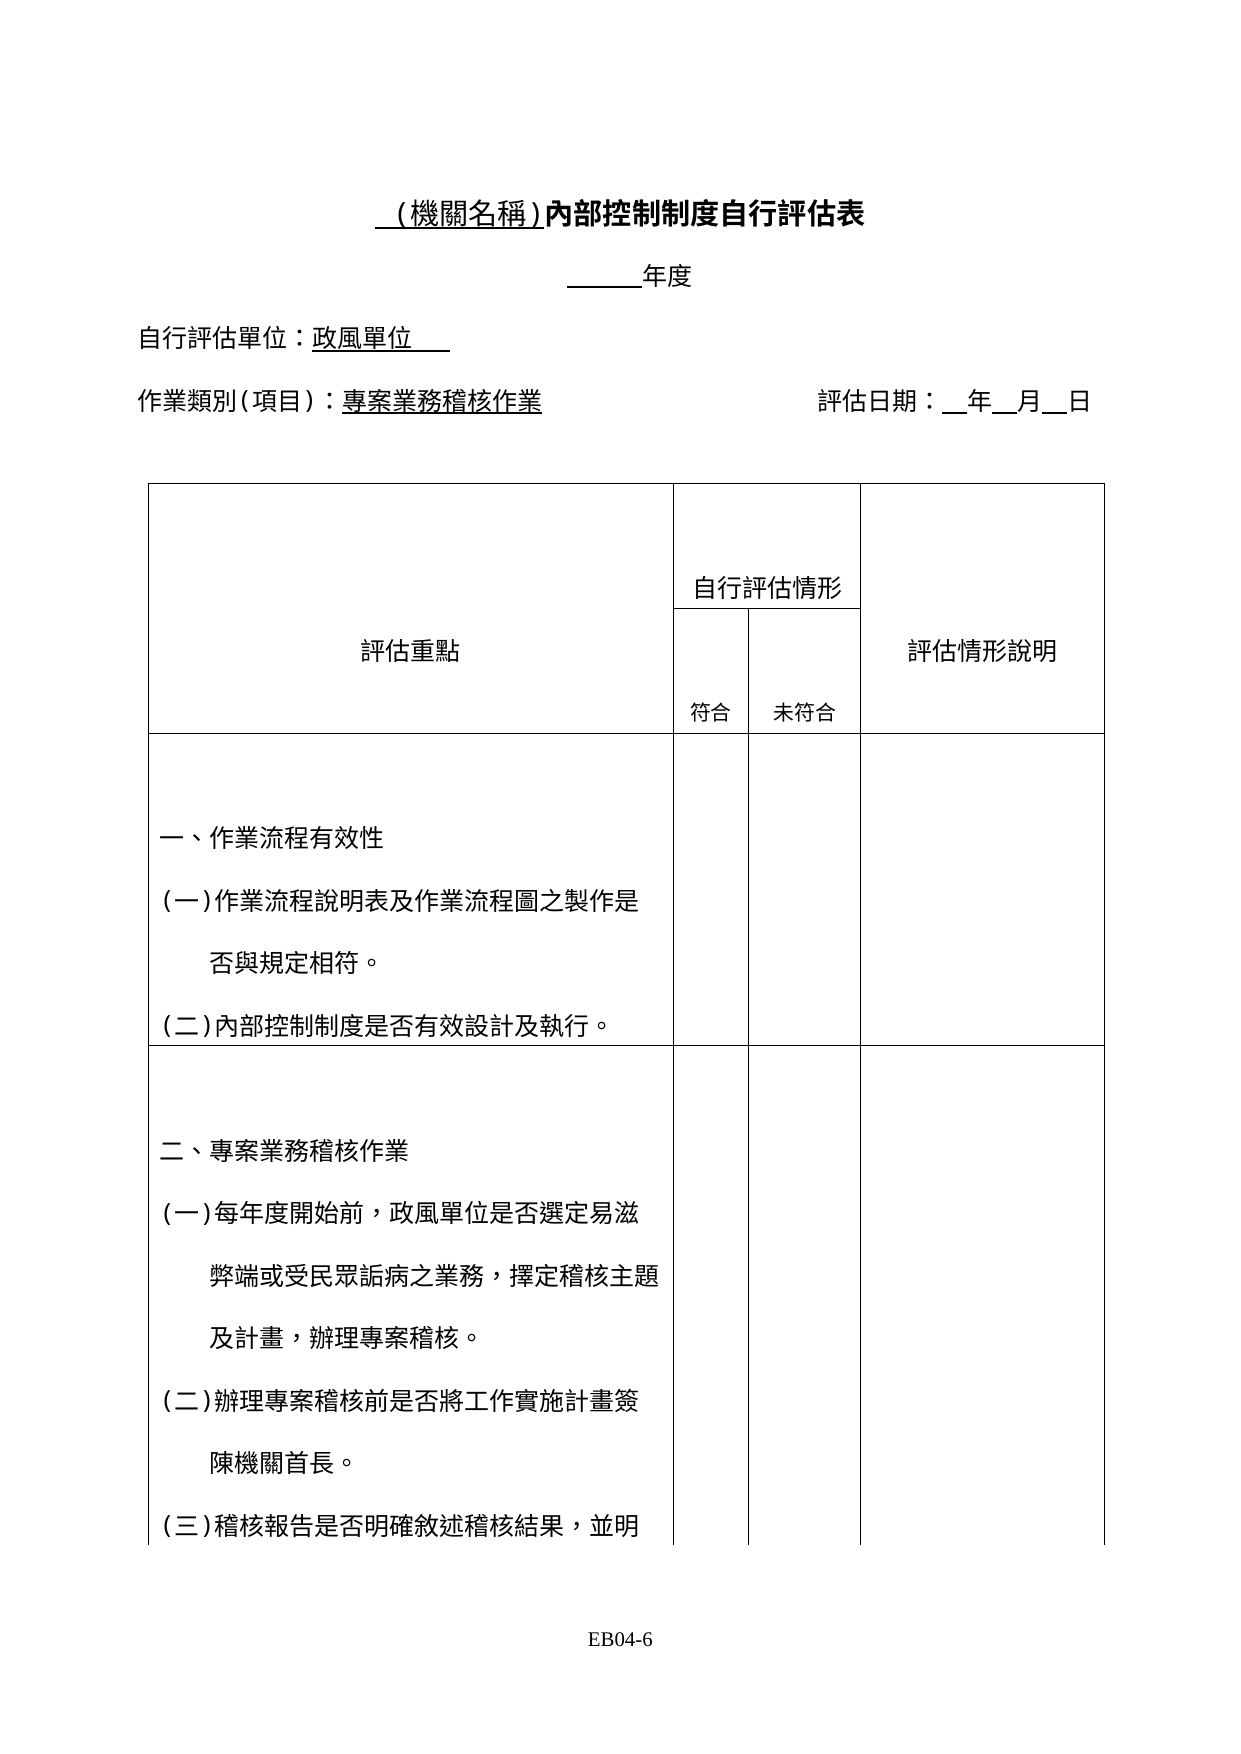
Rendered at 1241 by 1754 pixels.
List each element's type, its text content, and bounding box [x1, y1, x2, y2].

table_cell [749, 858, 860, 1045]
table_cell [674, 1170, 748, 1545]
table_cell (一)每年度開始前，政風單位是否選定易滋弊端或受民眾詬病之業務，擇定稽核主題及計畫，辦理專案稽核。 (二)辦理專案稽核前是否將工作實施計畫簽陳機關首長。 (三)稽核報告是否明確敘述稽核結果，並明 [149, 1170, 673, 1545]
table_cell 未符合 [749, 609, 860, 733]
table_header 自行評估情形 [674, 484, 860, 608]
table_cell [674, 734, 748, 858]
text 年度 [137, 233, 1122, 295]
table_cell (一)作業流程說明表及作業流程圖之製作是否與規定相符。 (二)內部控制制度是否有效設計及執行。 [149, 858, 673, 1045]
text 自行評估單位：政風單位 [137, 295, 1122, 358]
table_header 評估情形說明 [861, 484, 1104, 733]
table_cell 一、作業流程有效性 [149, 734, 673, 858]
text (機關名稱)內部控制制度自行評估表 [118, 170, 1122, 233]
table_cell 二、專案業務稽核作業 [149, 1046, 673, 1170]
table_cell 符合 [674, 609, 748, 733]
table_cell [861, 858, 1104, 1045]
table_cell [861, 1170, 1104, 1545]
table_header 評估重點 [149, 484, 673, 733]
table_cell [674, 858, 748, 1045]
table_cell [674, 1046, 748, 1170]
text 作業類別(項目)：專案業務稽核作業 評估日期： 年 月 日 [137, 358, 1122, 420]
table_cell [861, 1046, 1104, 1170]
table_cell [749, 1046, 860, 1170]
table_cell [861, 734, 1104, 858]
table_cell [749, 1170, 860, 1545]
table_cell [749, 734, 860, 858]
